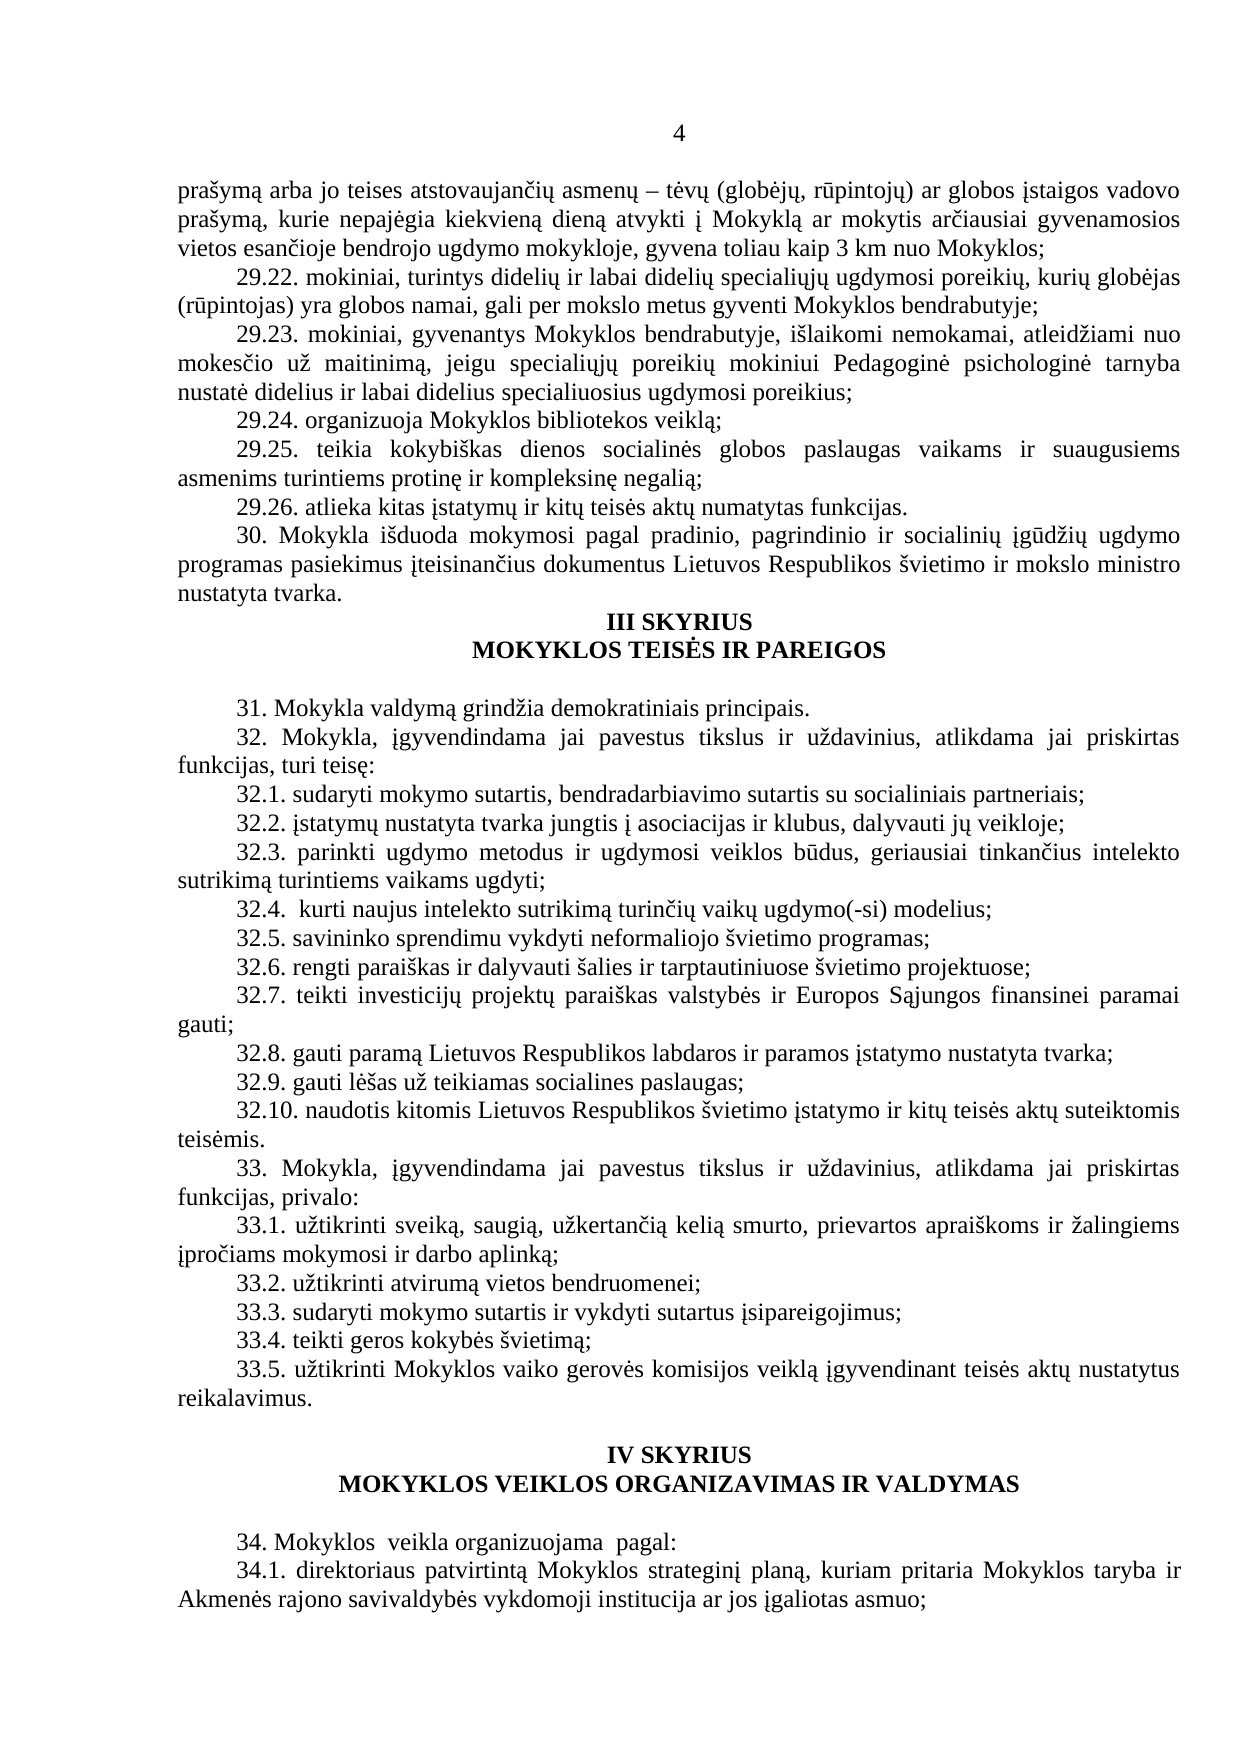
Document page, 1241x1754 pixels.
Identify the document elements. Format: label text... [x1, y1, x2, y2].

text 32.2. įstatymų nustatyta tvarka jungtis į asociacijas ir klubus, dalyvauti jų veikloje; [177, 808, 1181, 837]
text 32.3. parinkti ugdymo metodus ir ugdymosi veiklos būdus, geriausiai tinkančius intelekto sutrikimą turintiems vaikams ugdyti; [177, 837, 1181, 894]
text 29.23. mokiniai, gyvenantys Mokyklos bendrabutyje, išlaikomi nemokamai, atleidžiami nuo mokesčio už maitinimą, jeigu specialiųjų poreikių mokiniui Pedagoginė psichologinė tarnyba nustatė didelius ir labai didelius specialiuosius ugdymosi poreikius; [177, 319, 1181, 406]
text 32.8. gauti paramą Lietuvos Respublikos labdaros ir paramos įstatymo nustatyta tvarka; [177, 1038, 1181, 1067]
text 31. Mokykla valdymą grindžia demokratiniais principais. [177, 693, 1181, 722]
text 32.9. gauti lėšas už teikiamas socialines paslaugas; [177, 1067, 1181, 1096]
text 32.1. sudaryti mokymo sutartis, bendradarbiavimo sutartis su socialiniais partneriais; [177, 779, 1181, 808]
text 33.2. užtikrinti atvirumą vietos bendruomenei; [177, 1268, 1181, 1297]
text 32.7. teikti investicijų projektų paraiškas valstybės ir Europos Sąjungos finansinei paramai gauti; [177, 981, 1181, 1038]
text 33.5. užtikrinti Mokyklos vaiko gerovės komisijos veiklą įgyvendinant teisės aktų nustatytus reikalavimus. [177, 1354, 1181, 1412]
text 29.22. mokiniai, turintys didelių ir labai didelių specialiųjų ugdymosi poreikių, kurių globėjas (rūpintojas) yra globos namai, gali per mokslo metus gyventi Mokyklos bendrabutyje; [177, 262, 1181, 319]
text MOKYKLOS VEIKLOS ORGANIZAVIMAS IR VALDYMAS [177, 1469, 1181, 1498]
text IV SKYRIUS [177, 1441, 1181, 1469]
text 34.1. direktoriaus patvirtintą Mokyklos strateginį planą, kuriam pritaria Mokyklos taryba ir Akmenės rajono savivaldybės vykdomoji institucija ar jos įgaliotas asmuo; [177, 1556, 1181, 1613]
text 32. Mokykla, įgyvendindama jai pavestus tikslus ir uždavinius, atlikdama jai priskirtas funkcijas, turi teisę: [177, 722, 1181, 779]
text 34. Mokyklos veikla organizuojama pagal: [177, 1527, 1181, 1556]
text III SKYRIUS [177, 607, 1181, 636]
text 29.24. organizuoja Mokyklos bibliotekos veiklą; [177, 406, 1181, 434]
text 29.26. atlieka kitas įstatymų ir kitų teisės aktų numatytas funkcijas. [177, 492, 1181, 521]
text 32.4. kurti naujus intelekto sutrikimą turinčių vaikų ugdymo(-si) modelius; [177, 894, 1181, 923]
text 30. Mokykla išduoda mokymosi pagal pradinio, pagrindinio ir socialinių įgūdžių ugdymo programas pasiekimus įteisinančius dokumentus Lietuvos Respublikos švietimo ir mokslo ministro nustatyta tvarka. [177, 521, 1181, 607]
text 33.3. sudaryti mokymo sutartis ir vykdyti sutartus įsipareigojimus; [177, 1297, 1181, 1326]
text 33. Mokykla, įgyvendindama jai pavestus tikslus ir uždavinius, atlikdama jai priskirtas funkcijas, privalo: [177, 1153, 1181, 1211]
text prašymą arba jo teises atstovaujančių asmenų – tėvų (globėjų, rūpintojų) ar globos įstaigos vadovo prašymą, kurie nepajėgia kiekvieną dieną atvykti į Mokyklą ar mokytis arčiausiai gyvenamosios vietos esančioje bendrojo ugdymo mokykloje, gyvena toliau kaip 3 km nuo Mokyklos; [177, 176, 1181, 262]
text 29.25. teikia kokybiškas dienos socialinės globos paslaugas vaikams ir suaugusiems asmenims turintiems protinę ir kompleksinę negalią; [177, 434, 1181, 492]
text 33.4. teikti geros kokybės švietimą; [177, 1326, 1181, 1354]
text 33.1. užtikrinti sveiką, saugią, užkertančią kelią smurto, prievartos apraiškoms ir žalingiems įpročiams mokymosi ir darbo aplinką; [177, 1211, 1181, 1268]
text 32.5. savininko sprendimu vykdyti neformaliojo švietimo programas; [177, 923, 1181, 952]
text 32.10. naudotis kitomis Lietuvos Respublikos švietimo įstatymo ir kitų teisės aktų suteiktomis teisėmis. [177, 1096, 1181, 1153]
text MOKYKLOS TEISĖS IR PAREIGOS [177, 636, 1181, 664]
text 32.6. rengti paraiškas ir dalyvauti šalies ir tarptautiniuose švietimo projektuose; [177, 952, 1181, 981]
